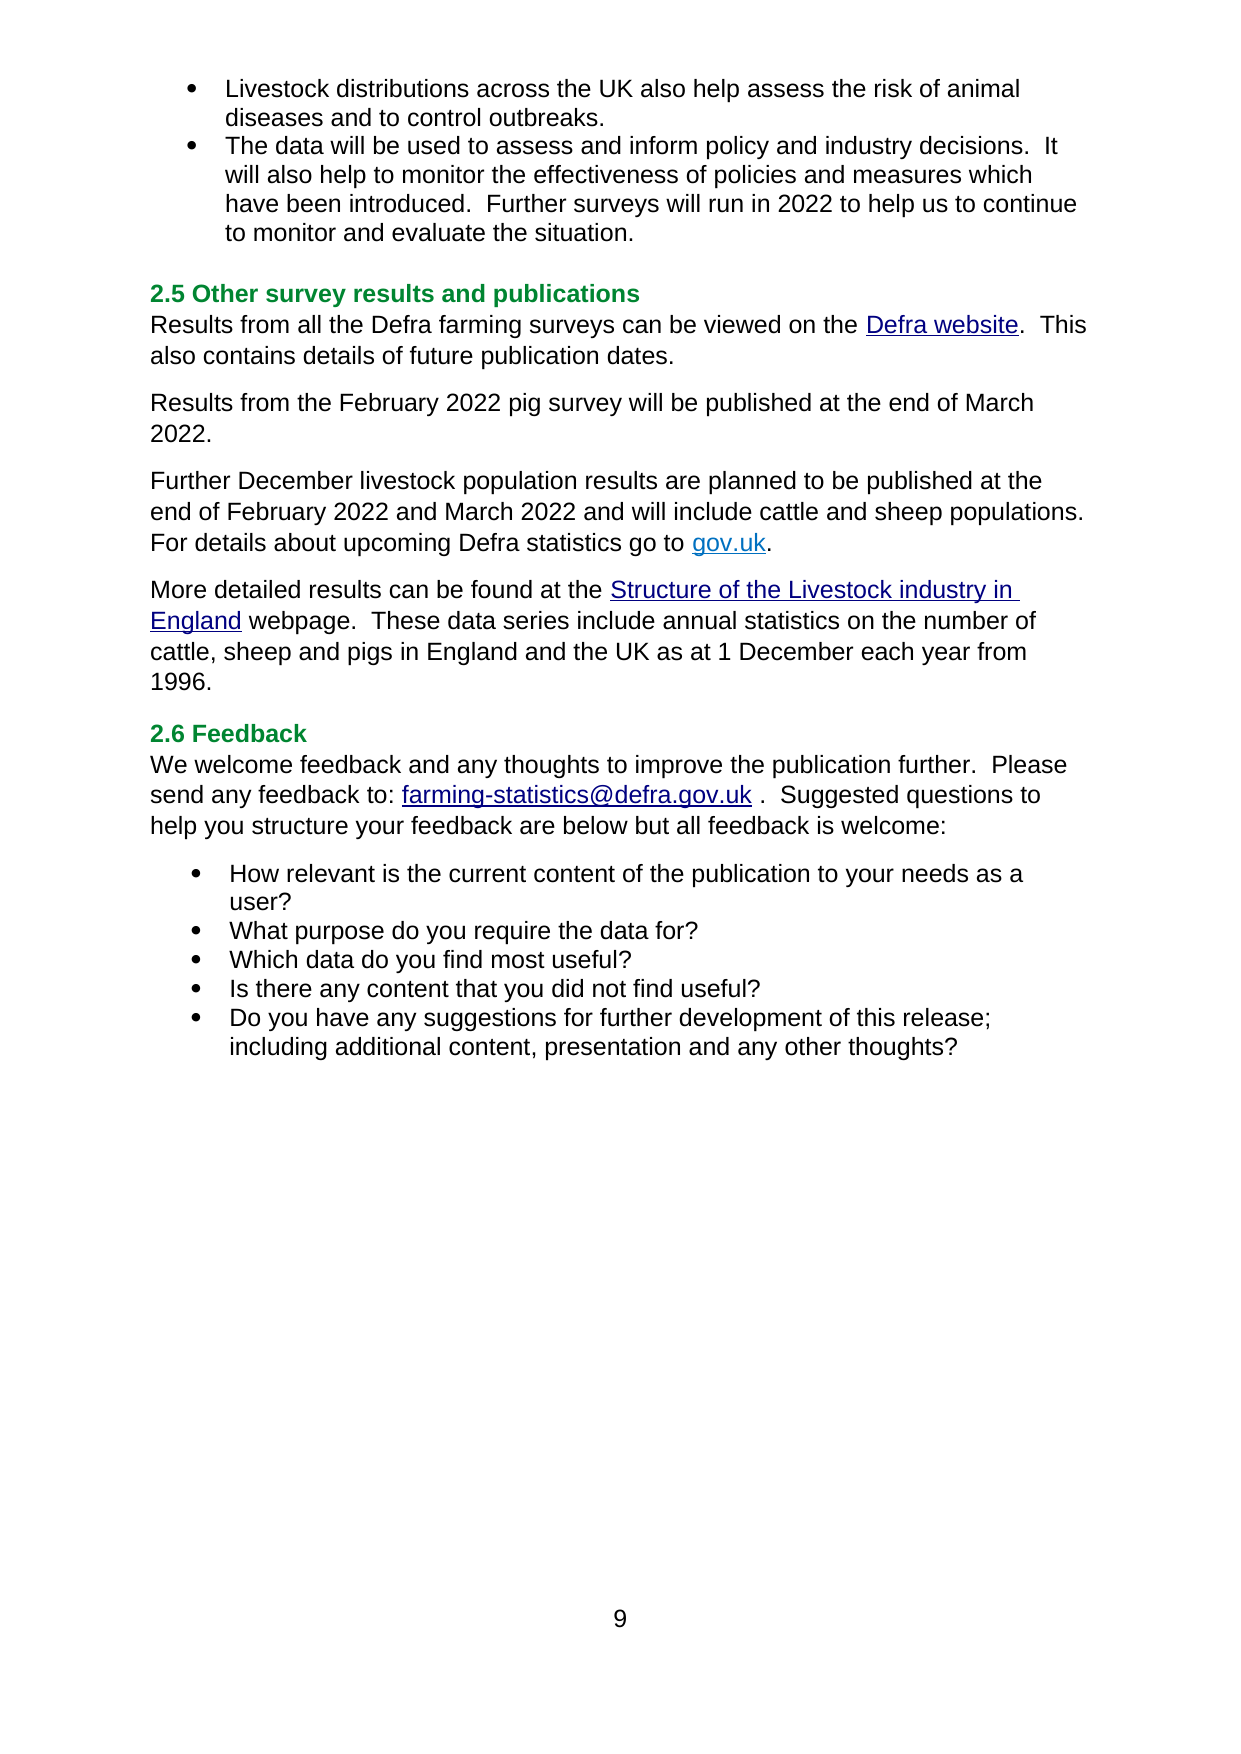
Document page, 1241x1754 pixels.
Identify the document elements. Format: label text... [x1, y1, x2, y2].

list Livestock distributions across the UK also help assess the risk of animal diseases and to control outbreaks. [187, 74, 1090, 131]
subtitle 2.5 Other survey results and publications [150, 279, 1090, 308]
list What purpose do you require the data for? [192, 916, 1090, 945]
list Is there any content that you did not find useful? [192, 974, 1090, 1003]
text We welcome feedback and any thoughts to improve the publication further. Please send any feedback to: farming-statistics@defra.gov.uk . Suggested questions to help you structure your feedback are below but all feedback is welcome: [150, 750, 1090, 840]
list Do you have any suggestions for further development of this release; including additional content, presentation and any other thoughts? [192, 1003, 1090, 1060]
subtitle 2.6 Feedback [150, 719, 1090, 748]
text Further December livestock population results are planned to be published at the end of February 2022 and March 2022 and will include cattle and sheep populations. For details about upcoming Defra statistics go to gov.uk. [150, 466, 1090, 557]
list The data will be used to assess and inform policy and industry decisions. It will also help to monitor the effectiveness of policies and measures which have been introduced. Further surveys will run in 2022 to help us to continue to monitor and evaluate the situation. [187, 131, 1090, 246]
text Results from the February 2022 pig survey will be published at the end of March 2022. [150, 388, 1090, 448]
text More detailed results can be found at the Structure of the Livestock industry in England webpage. These data series include annual statistics on the number of cattle, sheep and pigs in England and the UK as at 1 December each year from 1996. [150, 575, 1090, 696]
list Which data do you find most useful? [192, 945, 1090, 974]
list How relevant is the current content of the publication to your needs as a user? [192, 858, 1090, 916]
text Results from all the Defra farming surveys can be viewed on the Defra website. This also contains details of future publication dates. [150, 310, 1090, 369]
